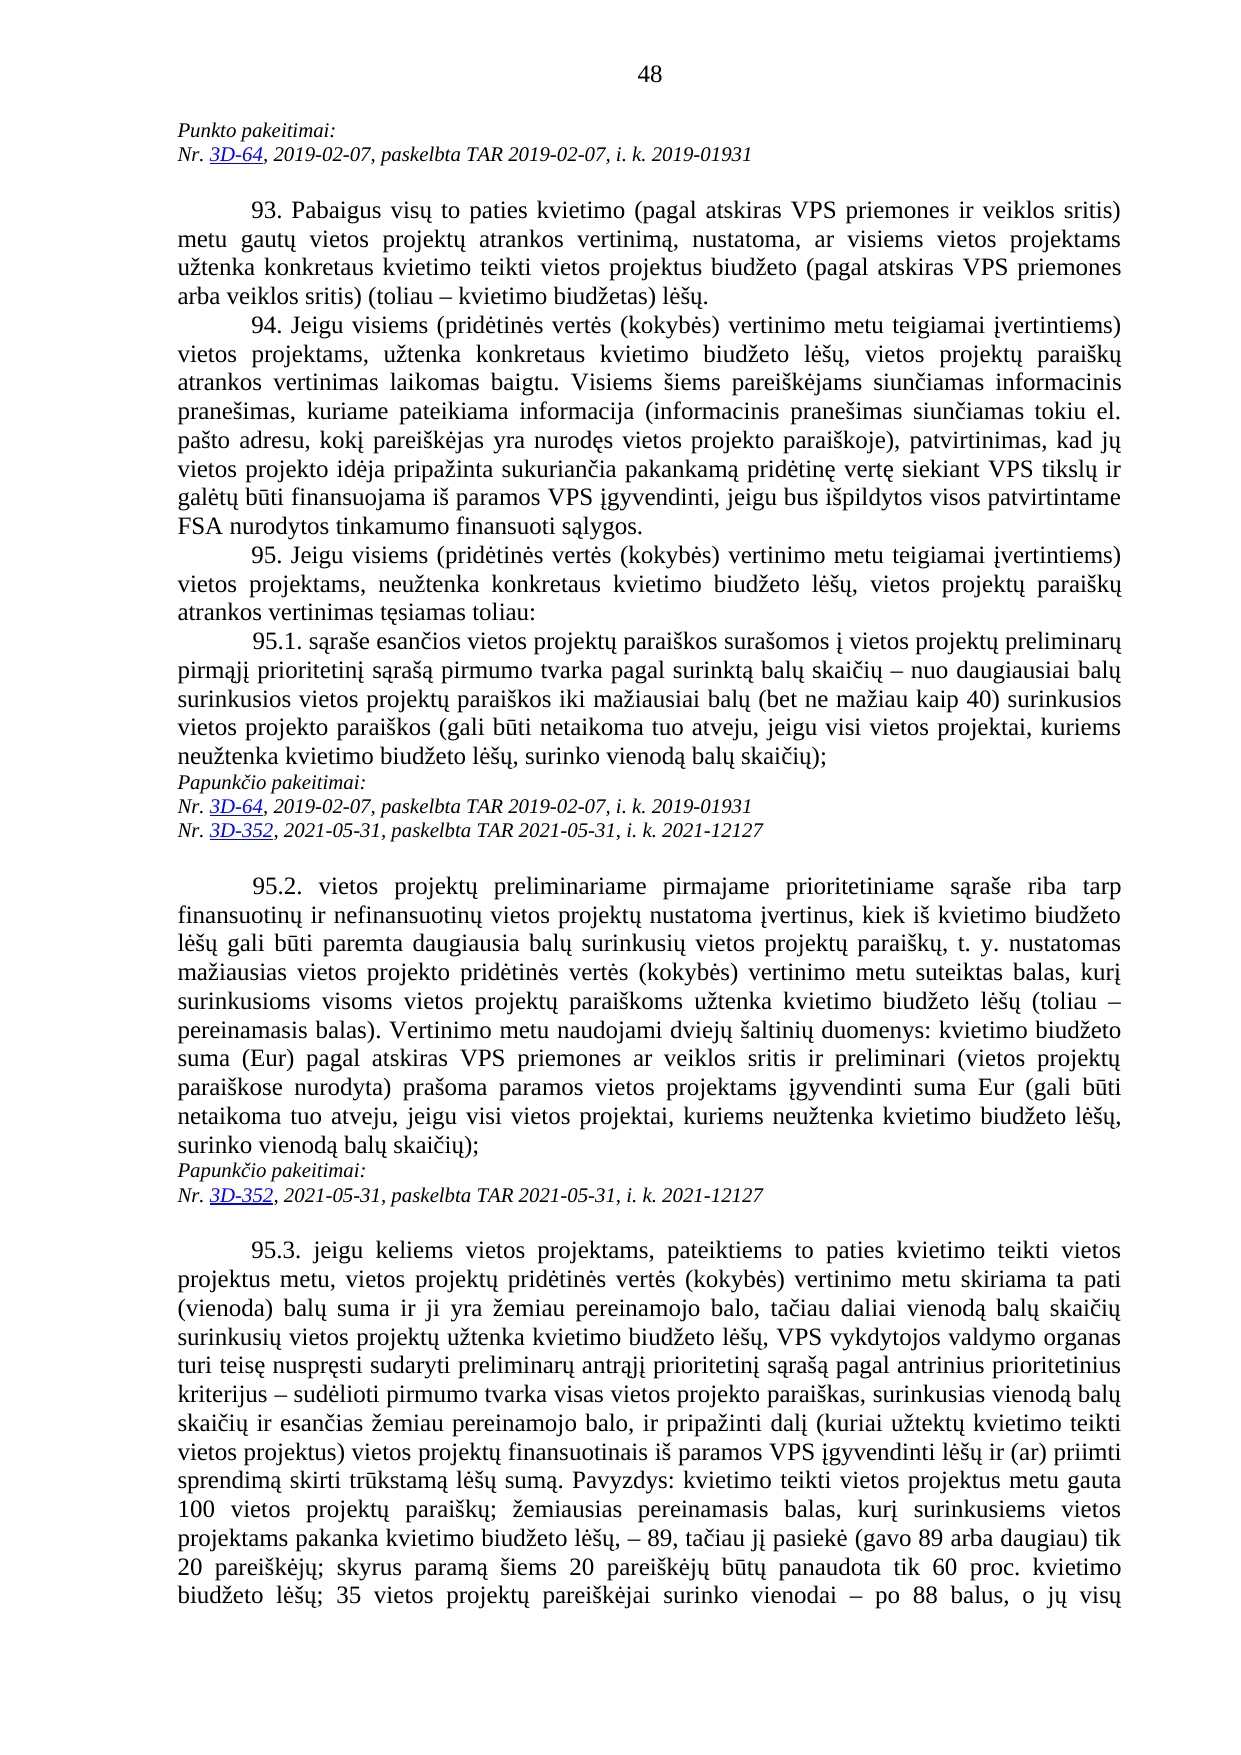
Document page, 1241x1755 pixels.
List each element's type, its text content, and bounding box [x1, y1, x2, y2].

text Papunkčio pakeitimai: [177, 1158, 1122, 1182]
text Punkto pakeitimai: [177, 118, 1122, 142]
text 95.2. vietos projektų preliminariame pirmajame prioritetiniame sąraše riba tarp finansuotinų ir nefinansuotinų vietos projektų nustatoma įvertinus, kiek iš kvietimo biudžeto lėšų gali būti paremta daugiausia balų surinkusių vietos projektų paraiškų, t. y. nustatomas mažiausias vietos projekto pridėtinės vertės (kokybės) vertinimo metu suteiktas balas, kurį surinkusioms visoms vietos projektų paraiškoms užtenka kvietimo biudžeto lėšų (toliau – pereinamasis balas). Vertinimo metu naudojami dviejų šaltinių duomenys: kvietimo biudžeto suma (Eur) pagal atskiras VPS priemones ar veiklos sritis ir preliminari (vietos projektų paraiškose nurodyta) prašoma paramos vietos projektams įgyvendinti suma Eur (gali būti netaikoma tuo atveju, jeigu visi vietos projektai, kuriems neužtenka kvietimo biudžeto lėšų, surinko vienodą balų skaičių); [177, 871, 1122, 1158]
text 93. Pabaigus visų to paties kvietimo (pagal atskiras VPS priemones ir veiklos sritis) metu gautų vietos projektų atrankos vertinimą, nustatoma, ar visiems vietos projektams užtenka konkretaus kvietimo teikti vietos projektus biudžeto (pagal atskiras VPS priemones arba veiklos sritis) (toliau – kvietimo biudžetas) lėšų. [177, 195, 1122, 310]
text 94. Jeigu visiems (pridėtinės vertės (kokybės) vertinimo metu teigiamai įvertintiems) vietos projektams, užtenka konkretaus kvietimo biudžeto lėšų, vietos projektų paraiškų atrankos vertinimas laikomas baigtu. Visiems šiems pareiškėjams siunčiamas informacinis pranešimas, kuriame pateikiama informacija (informacinis pranešimas siunčiamas tokiu el. pašto adresu, kokį pareiškėjas yra nurodęs vietos projekto paraiškoje), patvirtinimas, kad jų vietos projekto idėja pripažinta sukuriančia pakankamą pridėtinę vertę siekiant VPS tikslų ir galėtų būti finansuojama iš paramos VPS įgyvendinti, jeigu bus išpildytos visos patvirtintame FSA nurodytos tinkamumo finansuoti sąlygos. [177, 310, 1122, 540]
text Papunkčio pakeitimai: [177, 770, 1122, 794]
text 95. Jeigu visiems (pridėtinės vertės (kokybės) vertinimo metu teigiamai įvertintiems) vietos projektams, neužtenka konkretaus kvietimo biudžeto lėšų, vietos projektų paraiškų atrankos vertinimas tęsiamas toliau: [177, 540, 1122, 626]
text 95.1. sąraše esančios vietos projektų paraiškos surašomos į vietos projektų preliminarų pirmąjį prioritetinį sąrašą pirmumo tvarka pagal surinktą balų skaičių – nuo daugiausiai balų surinkusios vietos projektų paraiškos iki mažiausiai balų (bet ne mažiau kaip 40) surinkusios vietos projekto paraiškos (gali būti netaikoma tuo atveju, jeigu visi vietos projektai, kuriems neužtenka kvietimo biudžeto lėšų, surinko vienodą balų skaičių); [177, 626, 1122, 770]
text Nr. 3D-64, 2019-02-07, paskelbta TAR 2019-02-07, i. k. 2019-01931 [177, 794, 1122, 818]
text 95.3. jeigu keliems vietos projektams, pateiktiems to paties kvietimo teikti vietos projektus metu, vietos projektų pridėtinės vertės (kokybės) vertinimo metu skiriama ta pati (vienoda) balų suma ir ji yra žemiau pereinamojo balo, tačiau daliai vienodą balų skaičių surinkusių vietos projektų užtenka kvietimo biudžeto lėšų, VPS vykdytojos valdymo organas turi teisę nuspręsti sudaryti preliminarų antrąjį prioritetinį sąrašą pagal antrinius prioritetinius kriterijus – sudėlioti pirmumo tvarka visas vietos projekto paraiškas, surinkusias vienodą balų skaičių ir esančias žemiau pereinamojo balo, ir pripažinti dalį (kuriai užtektų kvietimo teikti vietos projektus) vietos projektų finansuotinais iš paramos VPS įgyvendinti lėšų ir (ar) priimti sprendimą skirti trūkstamą lėšų sumą. Pavyzdys: kvietimo teikti vietos projektus metu gauta 100 vietos projektų paraiškų; žemiausias pereinamasis balas, kurį surinkusiems vietos projektams pakanka kvietimo biudžeto lėšų, – 89, tačiau jį pasiekė (gavo 89 arba daugiau) tik 20 pareiškėjų; skyrus paramą šiems 20 pareiškėjų būtų panaudota tik 60 proc. kvietimo biudžeto lėšų; 35 vietos projektų pareiškėjai surinko vienodai – po 88 balus, o jų visų [177, 1235, 1122, 1609]
text Nr. 3D-352, 2021-05-31, paskelbta TAR 2021-05-31, i. k. 2021-12127 [177, 1182, 1122, 1207]
text Nr. 3D-64, 2019-02-07, paskelbta TAR 2019-02-07, i. k. 2019-01931 [177, 142, 1122, 166]
text Nr. 3D-352, 2021-05-31, paskelbta TAR 2021-05-31, i. k. 2021-12127 [177, 818, 1122, 842]
